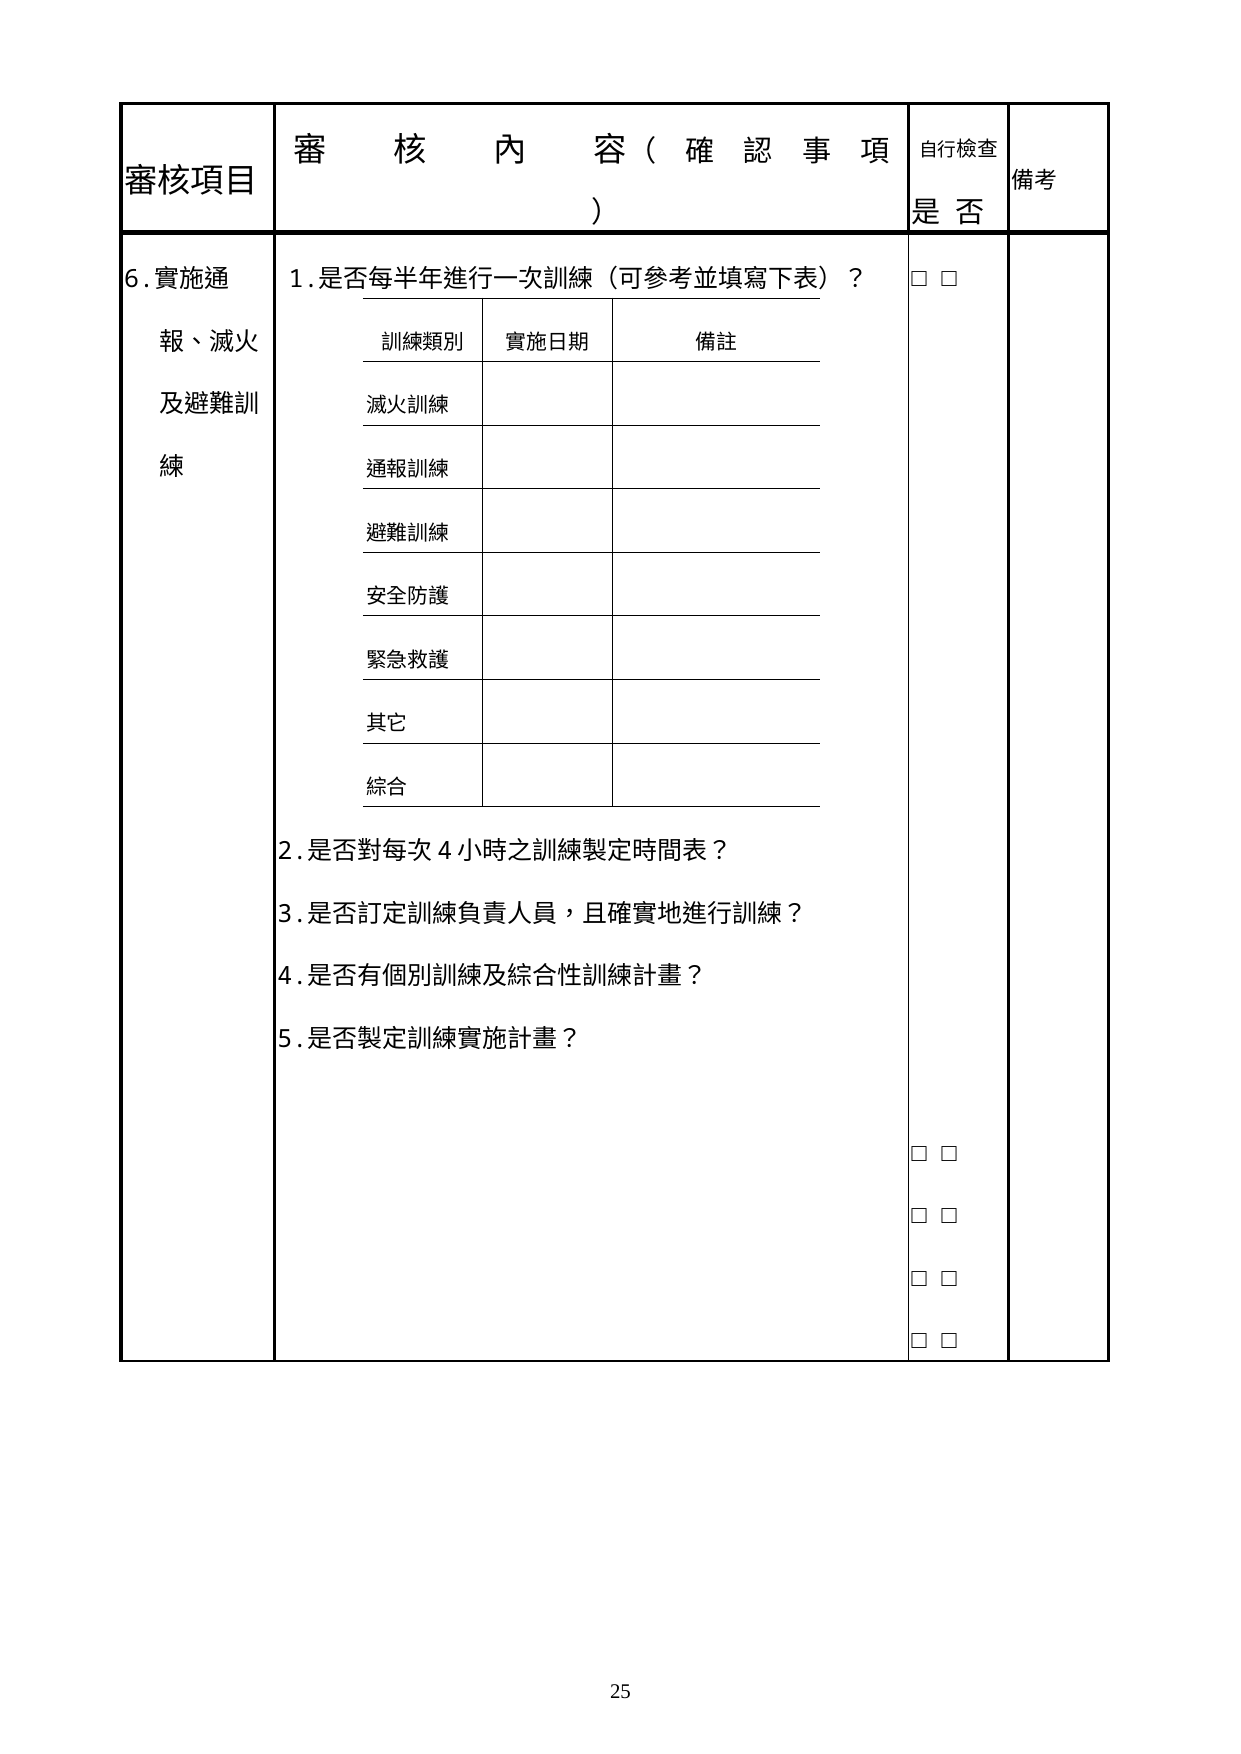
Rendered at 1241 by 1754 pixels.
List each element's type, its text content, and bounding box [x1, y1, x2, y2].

table_cell [613, 489, 820, 552]
table_header 自行檢查 是 否 [910, 105, 1007, 230]
table_cell 避難訓練 [363, 489, 482, 552]
table_cell [613, 616, 820, 679]
table_cell 綜合 [363, 744, 482, 806]
table_cell [613, 744, 820, 806]
table_header 實施日期 [483, 299, 612, 361]
table_cell [483, 680, 612, 742]
table_cell 安全防護 [363, 553, 482, 615]
table_header 審核項目 [123, 105, 273, 230]
table_cell [613, 553, 820, 615]
table_cell [483, 426, 612, 488]
table_cell [1010, 235, 1107, 1360]
table_cell [483, 553, 612, 615]
table_cell 通報訓練 [363, 426, 482, 488]
table_cell [483, 744, 612, 806]
table_cell [613, 362, 820, 425]
table_cell [613, 680, 820, 742]
table_cell 6.實施通報、滅火及避難訓練 [123, 235, 273, 1360]
table_cell [483, 616, 612, 679]
table_header 備考 [1010, 105, 1107, 230]
table_cell 緊急救護 [363, 616, 482, 679]
table_header 審 核 內 容（ 確 認 事 項 ） [276, 105, 907, 230]
table_cell 滅火訓練 [363, 362, 482, 425]
table_cell 其它 [363, 680, 482, 742]
table_cell □ □ □ □ □ □ □ □ □ □ [909, 235, 1007, 1360]
table_cell 1.是否每半年進行一次訓練（可參考並填寫下表）？ 2.是否對每次4小時之訓練製定時間表？ 3.是否訂定訓練負責人員，且確實地進行訓練？ 4.是否有個別訓練及綜合性訓練計畫？ 5.是否製定訓練實施計畫？ [276, 235, 908, 1360]
table_cell [613, 426, 820, 488]
table_header 備註 [613, 299, 820, 361]
table_header 訓練類別 [363, 299, 482, 361]
table_cell [483, 489, 612, 552]
table_cell [483, 362, 612, 425]
